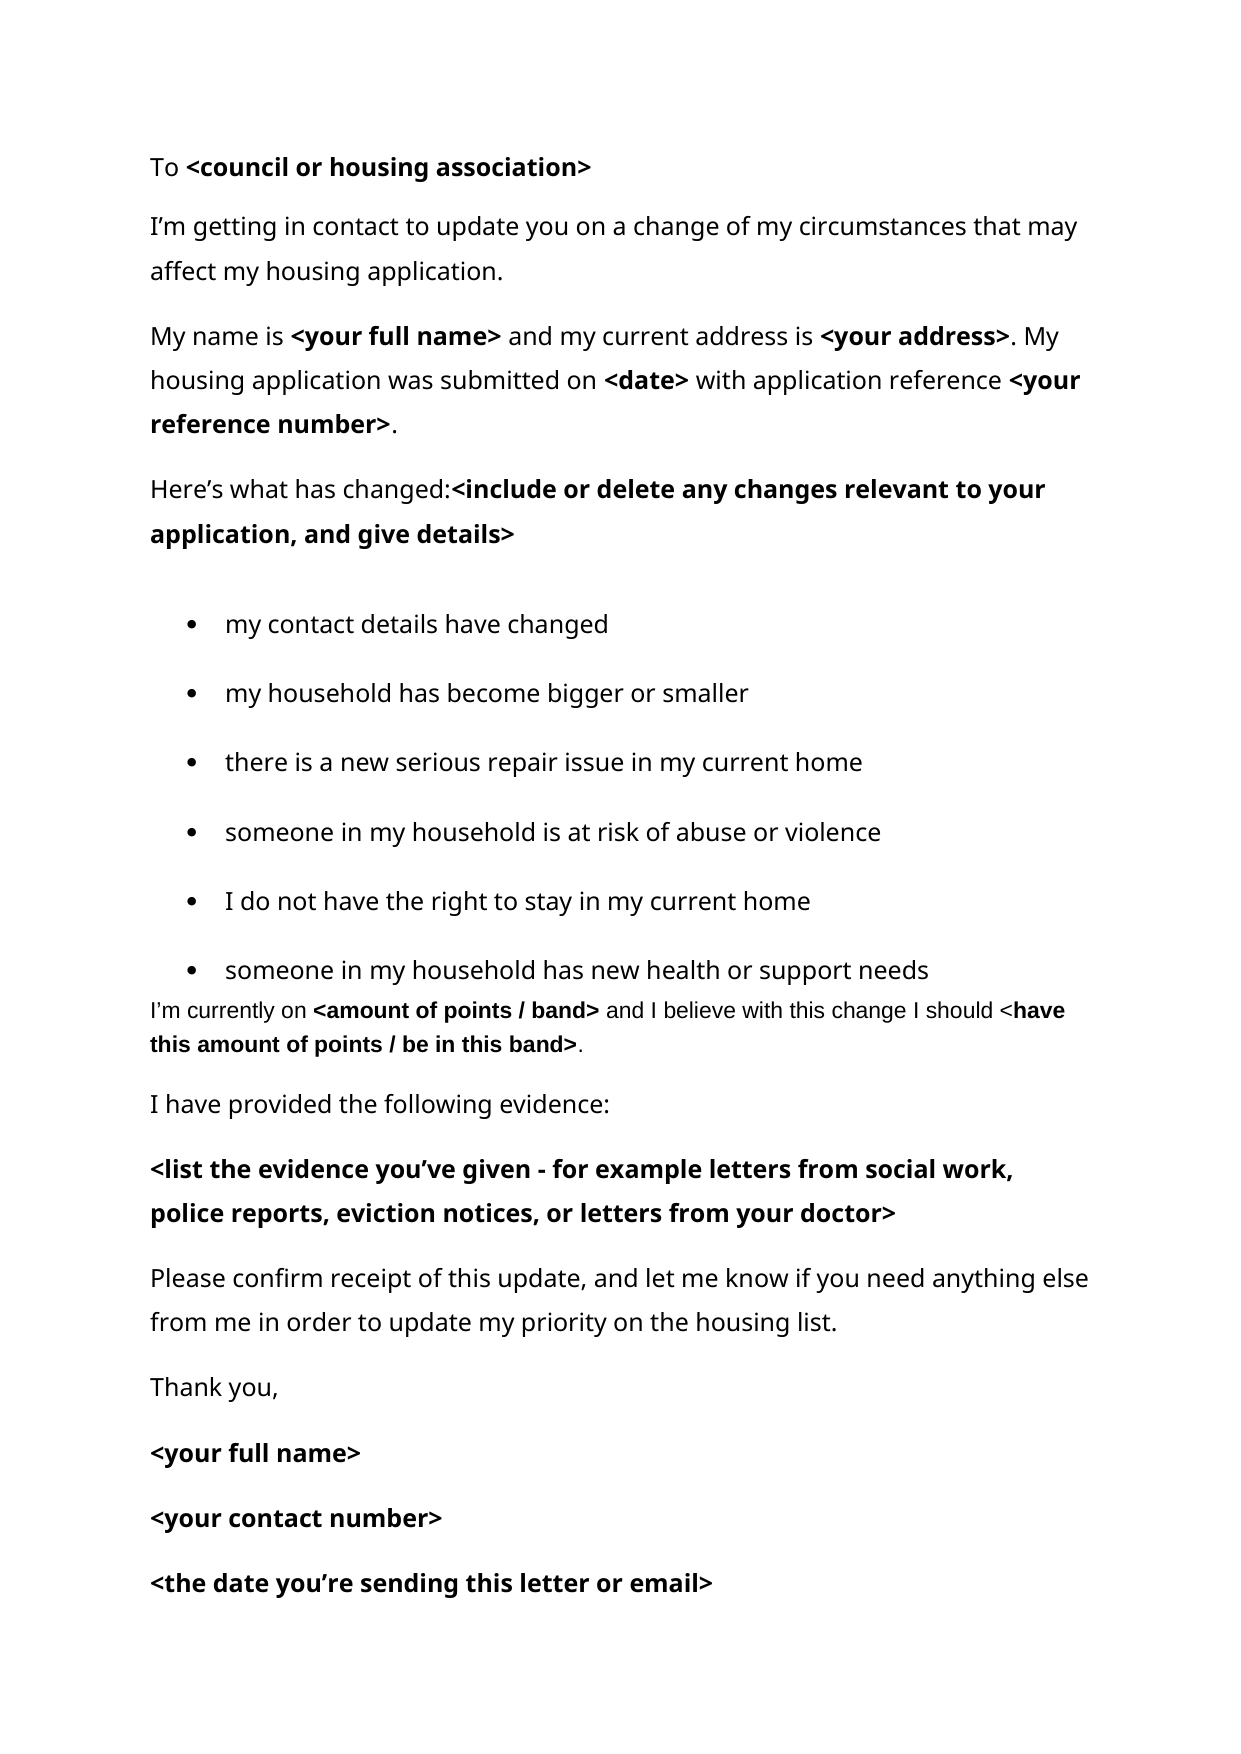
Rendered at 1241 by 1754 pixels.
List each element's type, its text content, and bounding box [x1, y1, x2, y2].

list there is a new serious repair issue in my current home [187, 745, 1090, 779]
text My name is <your full name> and my current address is <your address>. My housing application was submitted on <date> with application reference <your reference number>. [150, 318, 1090, 441]
text <the date you’re sending this letter or email> [150, 1565, 1090, 1599]
list I do not have the right to stay in my current home [187, 883, 1090, 918]
text <list the evidence you’ve given - for example letters from social work, police reports, eviction notices, or letters from your doctor> [150, 1151, 1090, 1230]
text Here’s what has changed:<include or delete any changes relevant to your application, and give details> [150, 472, 1090, 550]
list someone in my household is at risk of abuse or violence [187, 814, 1090, 848]
text To <council or housing association> [150, 150, 1090, 184]
text Please confirm receipt of this update, and let me know if you need anything else from me in order to update my priority on the housing list. [150, 1261, 1090, 1339]
text I’m currently on <amount of points / band> and I believe with this change I should <have this amount of points / be in this band>. [150, 997, 1090, 1058]
list my contact details have changed [187, 606, 1090, 641]
text <your contact number> [150, 1500, 1090, 1534]
text I have provided the following evidence: [150, 1086, 1090, 1120]
text Thank you, [150, 1370, 1090, 1404]
text I’m getting in contact to update you on a change of my circumstances that may affect my housing application. [150, 209, 1090, 287]
text <your full name> [150, 1435, 1090, 1469]
list my household has become bigger or smaller [187, 676, 1090, 710]
list someone in my household has new health or support needs [187, 953, 1090, 987]
